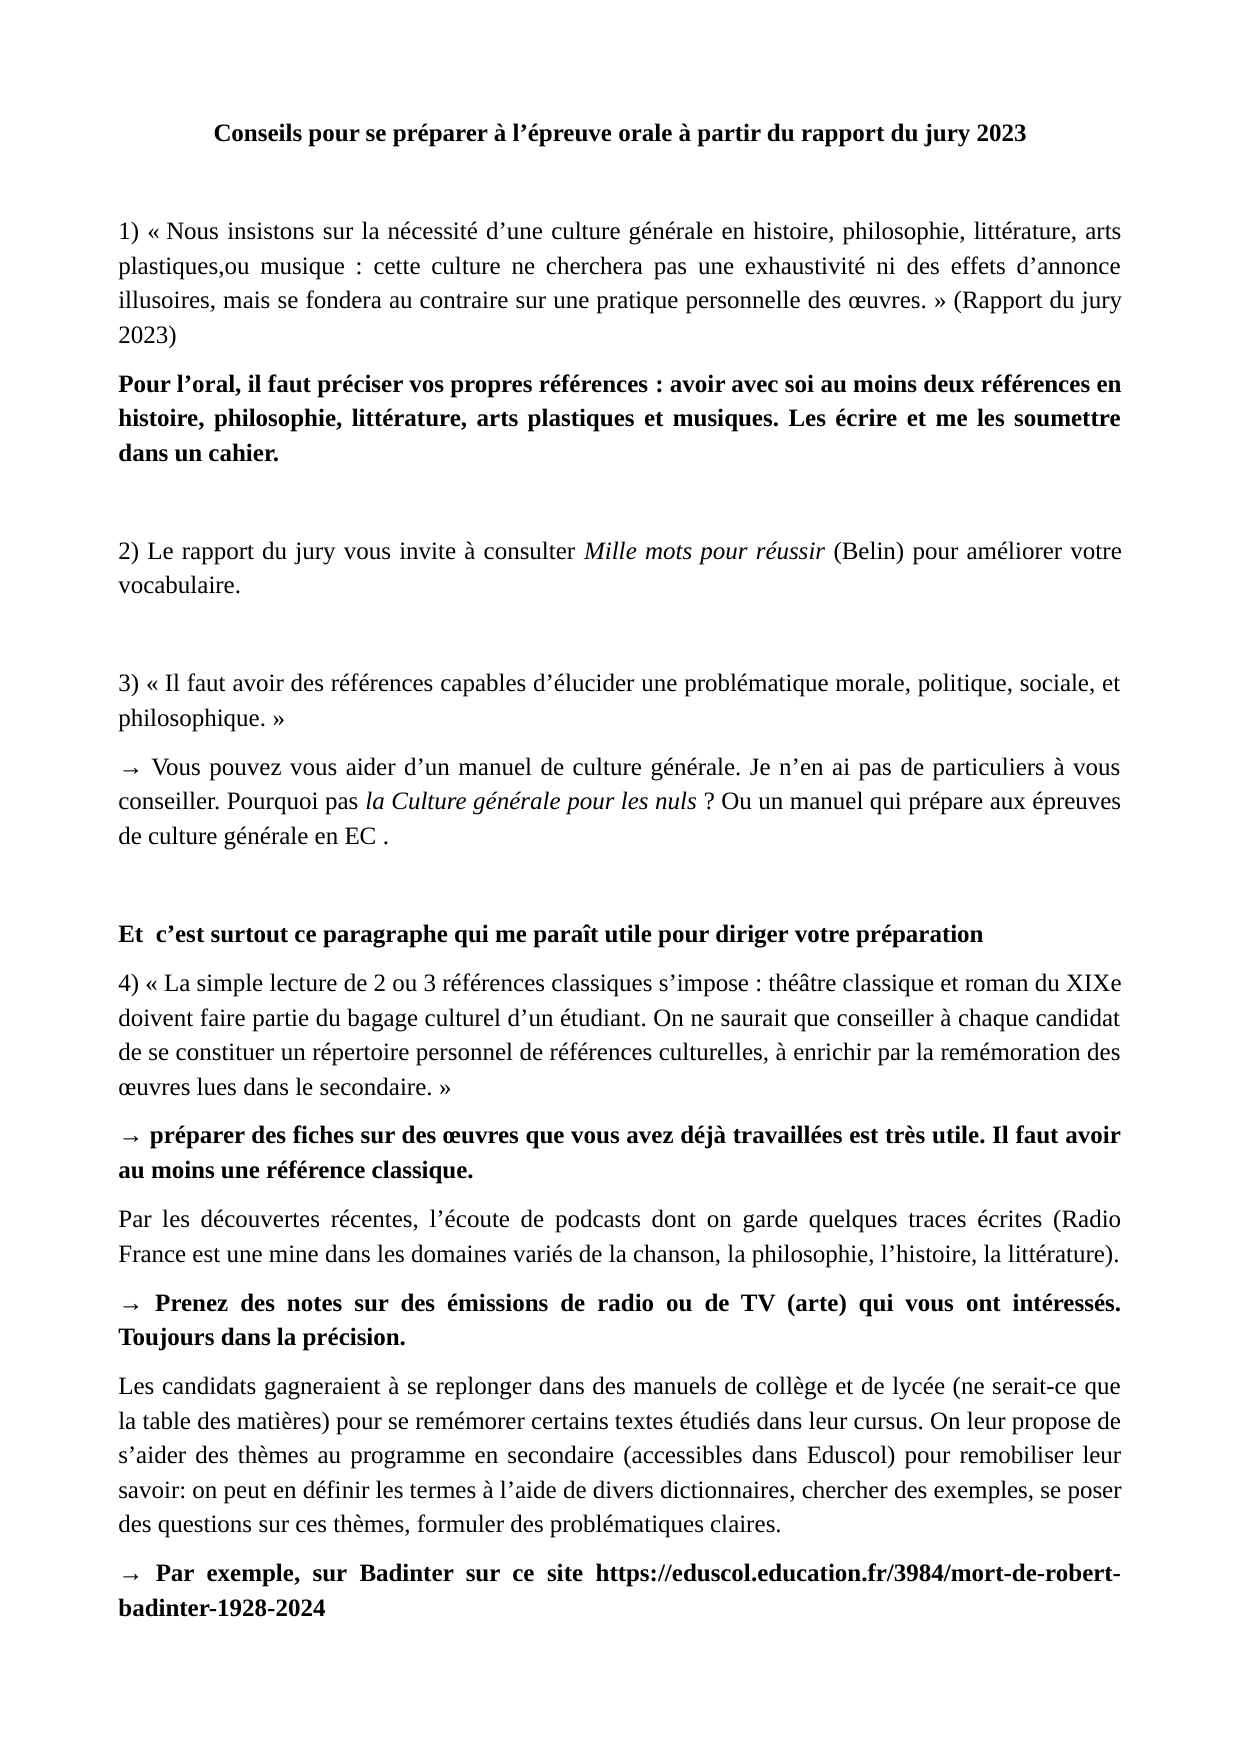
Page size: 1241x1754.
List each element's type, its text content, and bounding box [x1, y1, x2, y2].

text 4) « La simple lecture de 2 ou 3 références classiques s’impose : théâtre classique et roman du XIXe doivent faire partie du bagage culturel d’un étudiant. On ne saurait que conseiller à chaque candidat de se constituer un répertoire personnel de références culturelles, à enrichir par la remémoration des œuvres lues dans le secondaire. » [118, 968, 1122, 1100]
text Par les découvertes récentes, l’écoute de podcasts dont on garde quelques traces écrites (Radio France est une mine dans les domaines variés de la chanson, la philosophie, l’histoire, la littérature). [118, 1204, 1122, 1267]
text Conseils pour se préparer à l’épreuve orale à partir du rapport du jury 2023 [118, 118, 1122, 147]
text Pour l’oral, il faut préciser vos propres références : avoir avec soi au moins deux références en histoire, philosophie, littérature, arts plastiques et musiques. Les écrire et me les soumettre dans un cahier. [118, 369, 1122, 466]
text 1) « Nous insistons sur la nécessité d’une culture générale en histoire, philosophie, littérature, arts plastiques,ou musique : cette culture ne cherchera pas une exhaustivité ni des effets d’annonce illusoires, mais se fondera au contraire sur une pratique personnelle des œuvres. » (Rapport du jury 2023) [118, 216, 1122, 348]
text Et c’est surtout ce paragraphe qui me paraît utile pour diriger votre préparation [118, 919, 1122, 948]
text → Vous pouvez vous aider d’un manuel de culture générale. Je n’en ai pas de particuliers à vous conseiller. Pourquoi pas la Culture générale pour les nuls ? Ou un manuel qui prépare aux épreuves de culture générale en EC . [118, 752, 1122, 850]
text Les candidats gagneraient à se replonger dans des manuels de collège et de lycée (ne serait-ce que la table des matières) pour se remémorer certains textes étudiés dans leur cursus. On leur propose de s’aider des thèmes au programme en secondaire (accessibles dans Eduscol) pour remobiliser leur savoir: on peut en définir les termes à l’aide de divers dictionnaires, chercher des exemples, se poser des questions sur ces thèmes, formuler des problématiques claires. [118, 1371, 1122, 1538]
text → Par exemple, sur Badinter sur ce site https://eduscol.education.fr/3984/mort-de-robert-badinter-1928-2024 [118, 1558, 1122, 1621]
text → Prenez des notes sur des émissions de radio ou de TV (arte) qui vous ont intéressés. Toujours dans la précision. [118, 1288, 1122, 1351]
text 3) « Il faut avoir des références capables d’élucider une problématique morale, politique, sociale, et philosophique. » [118, 668, 1122, 732]
text 2) Le rapport du jury vous invite à consulter Mille mots pour réussir (Belin) pour améliorer votre vocabulaire. [118, 536, 1122, 599]
text → préparer des fiches sur des œuvres que vous avez déjà travaillées est très utile. Il faut avoir au moins une référence classique. [118, 1121, 1122, 1184]
